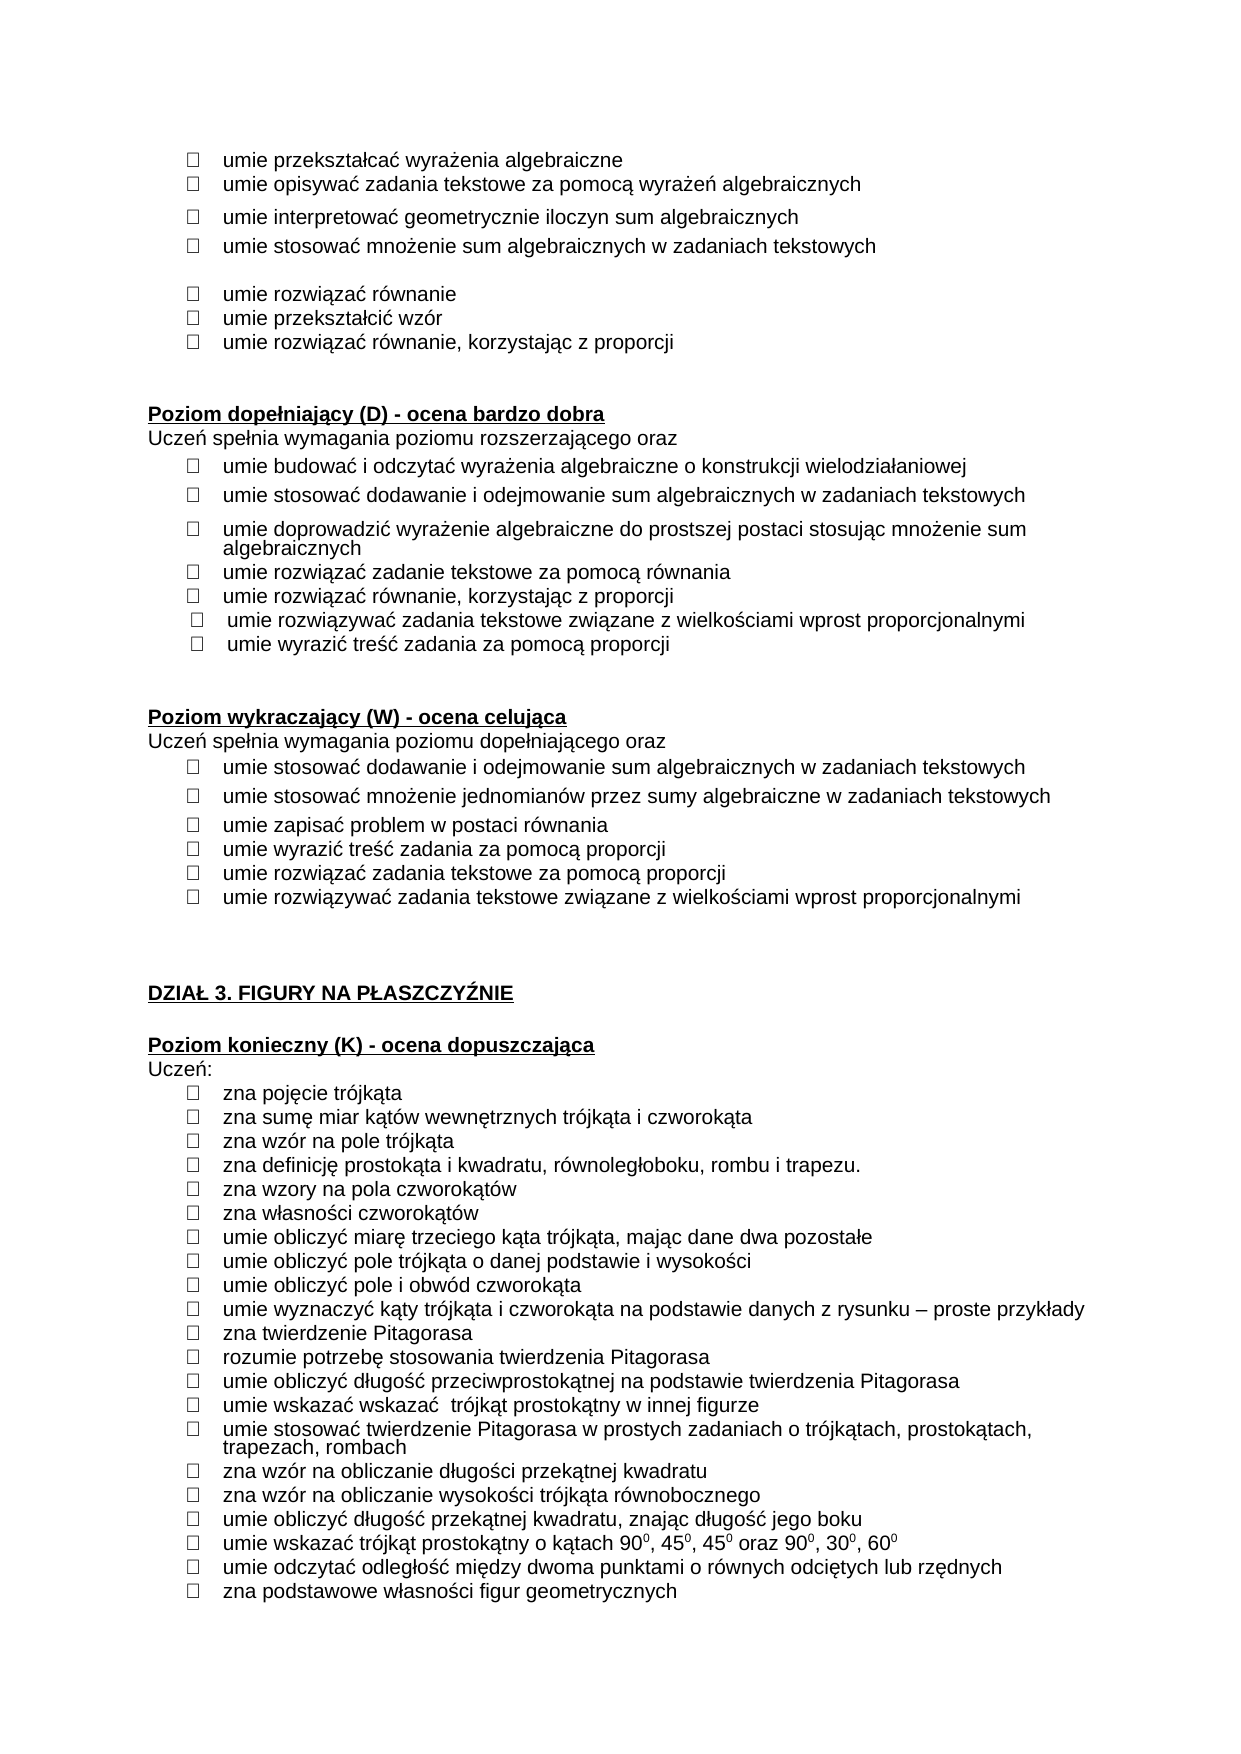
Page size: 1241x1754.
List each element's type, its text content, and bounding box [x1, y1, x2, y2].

list umie opisywać zadania tekstowe za pomocą wyrażeń algebraicznych [185, 172, 1093, 196]
text Uczeń spełnia wymagania poziomu dopełniającego oraz [148, 729, 1093, 753]
list umie rozwiązać równanie [185, 282, 1093, 306]
list umie stosować twierdzenie Pitagorasa w prostych zadaniach o trójkątach, prostokątach, trapezach, rombach [185, 1417, 1093, 1459]
list umie wyznaczyć kąty trójkąta i czworokąta na podstawie danych z rysunku – proste przykłady [185, 1297, 1093, 1321]
list umie budować i odczytać wyrażenia algebraiczne o konstrukcji wielodziałaniowej [185, 454, 1093, 478]
list umie rozwiązać zadanie tekstowe za pomocą równania [185, 559, 1093, 583]
list umie obliczyć pole i obwód czworokąta [185, 1273, 1093, 1297]
list zna wzór na obliczanie wysokości trójkąta równobocznego [185, 1483, 1093, 1507]
list umie stosować mnożenie sum algebraicznych w zadaniach tekstowych [185, 234, 1093, 258]
list zna podstawowe własności figur geometrycznych [185, 1579, 1093, 1603]
list umie wyrazić treść zadania za pomocą proporcji [185, 837, 1093, 861]
text Poziom konieczny (K) - ocena dopuszczająca [148, 1033, 1093, 1057]
list umie rozwiązać równanie, korzystając z proporcji [185, 330, 1093, 354]
list zna sumę miar kątów wewnętrznych trójkąta i czworokąta [185, 1105, 1093, 1129]
list umie stosować dodawanie i odejmowanie sum algebraicznych w zadaniach tekstowych [185, 483, 1093, 507]
list umie doprowadzić wyrażenie algebraiczne do prostszej postaci stosując mnożenie sum algebraicznych [185, 517, 1093, 559]
list zna definicję prostokąta i kwadratu, równoległoboku, rombu i trapezu. [185, 1153, 1093, 1177]
list zna wzór na obliczanie długości przekątnej kwadratu [185, 1459, 1093, 1483]
list rozumie potrzebę stosowania twierdzenia Pitagorasa [185, 1345, 1093, 1369]
list umie rozwiązywać zadania tekstowe związane z wielkościami wprost proporcjonalnymi [189, 607, 1093, 631]
list umie rozwiązać równanie, korzystając z proporcji [185, 583, 1093, 607]
list umie wyrazić treść zadania za pomocą proporcji [189, 631, 1093, 655]
list umie rozwiązywać zadania tekstowe związane z wielkościami wprost proporcjonalnymi [185, 885, 1093, 909]
list zna wzory na pola czworokątów [185, 1177, 1093, 1201]
list umie interpretować geometrycznie iloczyn sum algebraicznych [185, 205, 1093, 229]
text Poziom dopełniający (D) - ocena bardzo dobra [148, 402, 1093, 426]
list umie stosować mnożenie jednomianów przez sumy algebraiczne w zadaniach tekstowych [185, 784, 1093, 808]
list umie obliczyć pole trójkąta o danej podstawie i wysokości [185, 1249, 1093, 1273]
list zna własności czworokątów [185, 1201, 1093, 1225]
list umie obliczyć długość przekątnej kwadratu, znając długość jego boku [185, 1507, 1093, 1531]
list umie stosować dodawanie i odejmowanie sum algebraicznych w zadaniach tekstowych [185, 755, 1093, 779]
list umie wskazać wskazać trójkąt prostokątny w innej figurze [185, 1393, 1093, 1417]
list umie wskazać trójkąt prostokątny o kątach 900, 450, 450 oraz 900, 300, 600 [185, 1531, 1093, 1555]
list umie zapisać problem w postaci równania [185, 813, 1093, 837]
list umie obliczyć miarę trzeciego kąta trójkąta, mając dane dwa pozostałe [185, 1225, 1093, 1249]
text Uczeń: [148, 1057, 1093, 1081]
text Poziom wykraczający (W) - ocena celująca [148, 705, 1093, 729]
list umie rozwiązać zadania tekstowe za pomocą proporcji [185, 861, 1093, 885]
text Uczeń spełnia wymagania poziomu rozszerzającego oraz [148, 426, 1093, 450]
list umie obliczyć długość przeciwprostokątnej na podstawie twierdzenia Pitagorasa [185, 1369, 1093, 1393]
list umie przekształcać wyrażenia algebraiczne [185, 148, 1093, 172]
text DZIAŁ 3. FIGURY NA PŁASZCZYŹNIE [148, 981, 1093, 1005]
list zna pojęcie trójkąta [185, 1081, 1093, 1105]
list zna twierdzenie Pitagorasa [185, 1321, 1093, 1345]
list zna wzór na pole trójkąta [185, 1129, 1093, 1153]
list umie przekształcić wzór [185, 306, 1093, 330]
list umie odczytać odległość między dwoma punktami o równych odciętych lub rzędnych [185, 1555, 1093, 1579]
